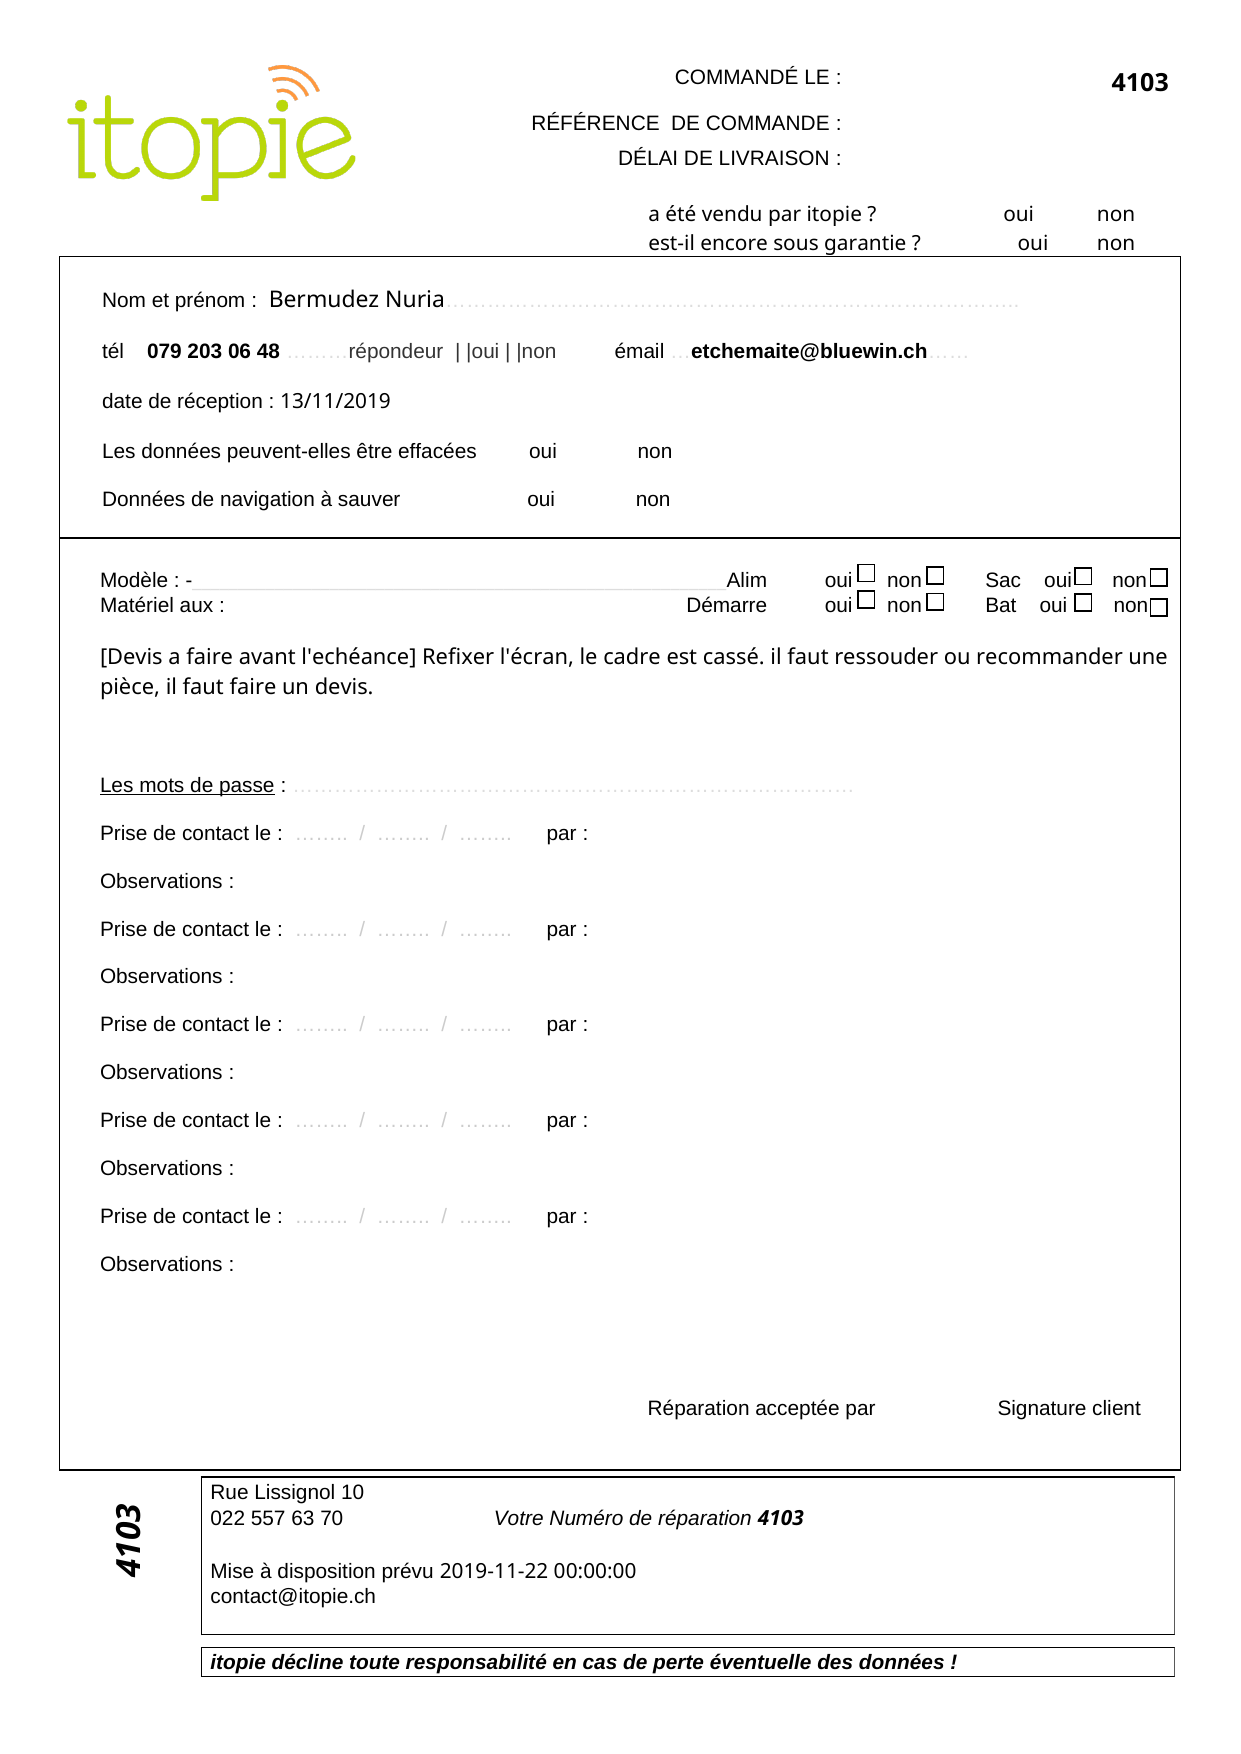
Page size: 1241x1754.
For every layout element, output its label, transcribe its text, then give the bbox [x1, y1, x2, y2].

text Prise de contact le : …….. / …….. / …….. par : [60, 1009, 1180, 1036]
text Modèle : - Alim oui non Sac oui non [879, 562, 925, 590]
text Matériel aux : Démarre oui non Bat oui non [60, 590, 1180, 617]
table_cell [847, 105, 1180, 140]
table_cell RÉFÉRENCE DE COMMANDE : [490, 105, 847, 140]
text Prise de contact le : …….. / …….. / …….. par : [60, 1105, 1180, 1132]
table_header 4103 [59, 1471, 195, 1683]
text a été vendu par itopie ? oui non [59, 199, 1181, 228]
text Modèle : - Alim oui non Sac oui non [948, 562, 1180, 590]
table_header COMMANDÉ LE : [490, 59, 847, 104]
text Nom et prénom : Bermudez Nuria……………………………………………………………………….. [60, 280, 1180, 314]
text Observations : [60, 961, 1180, 988]
text Prise de contact le : …….. / …….. / …….. par : [60, 817, 1180, 844]
text Prise de contact le : …….. / …….. / …….. par : [60, 913, 1180, 940]
table_header Rue Lissignol 10 022 557 63 70 Votre Numéro de réparation 4103 Mise à disposition prévu 2019-11-22 00:00:00 contact@itopie.ch [195, 1471, 1180, 1641]
text tél 079 203 06 48 ………répondeur | |oui | |non émail …etchemaite@bluewin.ch…… [60, 335, 1180, 362]
text date de réception : 13/11/2019 [60, 383, 1180, 415]
table_cell itopie décline toute responsabilité en cas de perte éventuelle des données ! [195, 1641, 1180, 1683]
text Observations : [60, 1057, 1180, 1084]
text est-il encore sous garantie ? oui non [59, 228, 1181, 256]
table_header 4103 [847, 59, 1180, 104]
text Réparation acceptée par Signature client [60, 1392, 1180, 1419]
text Modèle : - Alim oui non Sac oui non [60, 562, 856, 590]
text [Devis a faire avant l'echéance] Refixer l'écran, le cadre est cassé. il faut ressouder ou recommander une pièce, il faut faire un devis. [60, 638, 1180, 701]
text Observations : [60, 1249, 1180, 1276]
text Les données peuvent-elles être effacées oui non [60, 436, 1180, 463]
text Données de navigation à sauver oui non [60, 484, 1180, 511]
picture [67, 65, 356, 201]
text Observations : [60, 1153, 1180, 1180]
text Les mots de passe : ……………………………………………………………………… [60, 769, 1180, 797]
table_cell [847, 140, 1180, 175]
text Prise de contact le : …….. / …….. / …….. par : [60, 1201, 1180, 1228]
text Observations : [60, 865, 1180, 892]
table_cell DÉLAI DE LIVRAISON : [490, 140, 847, 175]
